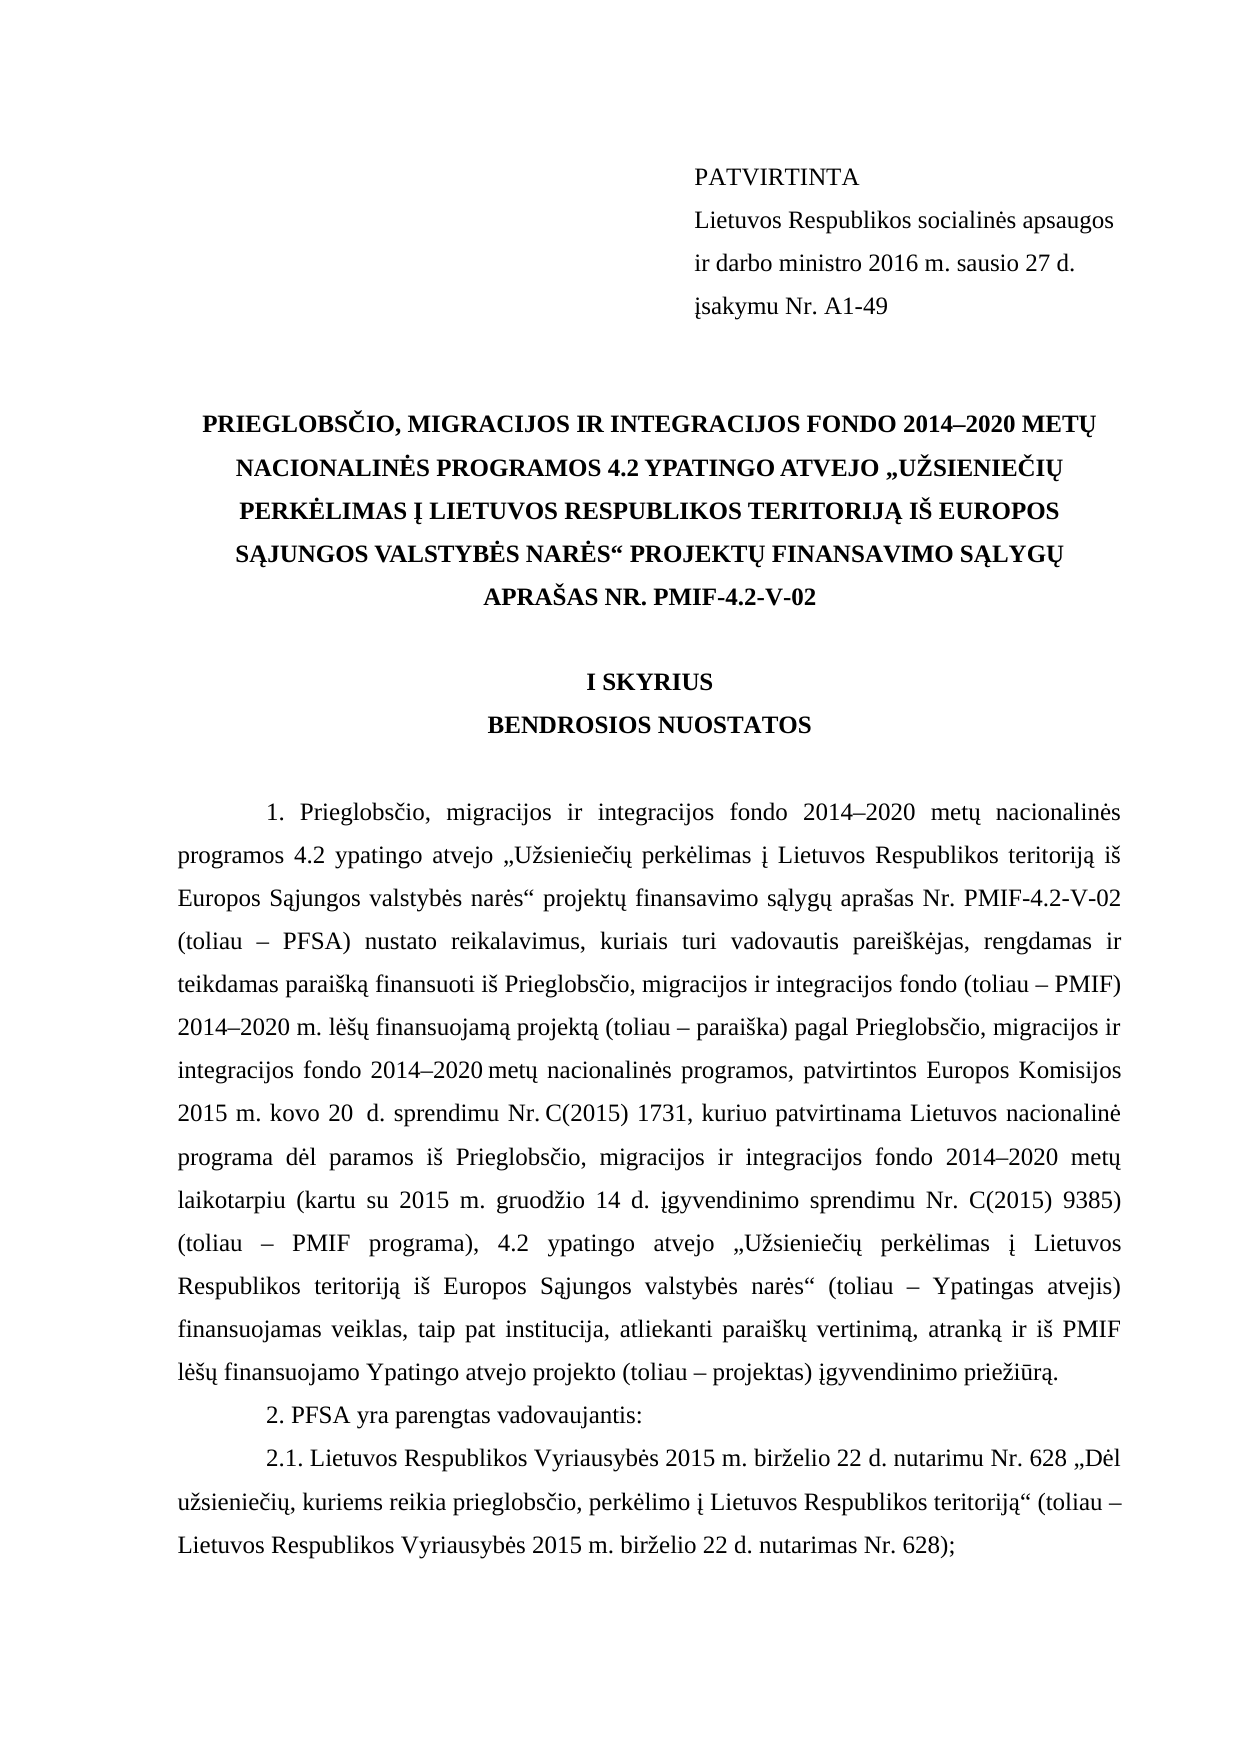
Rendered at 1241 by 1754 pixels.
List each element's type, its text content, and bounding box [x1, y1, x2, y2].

text BENDROSIOS NUOSTATOS [177, 710, 1122, 739]
text I SKYRIUS [177, 667, 1122, 696]
text 2.1. Lietuvos Respublikos Vyriausybės 2015 m. birželio 22 d. nutarimu Nr. 628 „Dėl užsieniečių, kuriems reikia prieglobsčio, perkėlimo į Lietuvos Respublikos teritoriją“ (toliau – Lietuvos Respublikos Vyriausybės 2015 m. birželio 22 d. nutarimas Nr. 628); [177, 1443, 1122, 1558]
text 2. PFSA yra parengtas vadovaujantis: [177, 1400, 1122, 1429]
text 1. Prieglobsčio, migracijos ir integracijos fondo 2014–2020 metų nacionalinės programos 4.2 ypatingo atvejo „Užsieniečių perkėlimas į Lietuvos Respublikos teritoriją iš Europos Sąjungos valstybės narės“ projektų finansavimo sąlygų aprašas Nr. PMIF-4.2-V-02 (toliau – PFSA) nustato reikalavimus, kuriais turi vadovautis pareiškėjas, rengdamas ir teikdamas paraišką finansuoti iš Prieglobsčio, migracijos ir integracijos fondo (toliau – PMIF) 2014–2020 m. lėšų finansuojamą projektą (toliau – paraiška) pagal Prieglobsčio, migracijos ir integracijos fondo 2014–2020 metų nacionalinės programos, patvirtintos Europos Komisijos 2015 m. kovo 20 d. sprendimu Nr. C(2015) 1731, kuriuo patvirtinama Lietuvos nacionalinė programa dėl paramos iš Prieglobsčio, migracijos ir integracijos fondo 2014–2020 metų laikotarpiu (kartu su 2015 m. gruodžio 14 d. įgyvendinimo sprendimu Nr. C(2015) 9385) (toliau – PMIF programa), 4.2 ypatingo atvejo „Užsieniečių perkėlimas į Lietuvos Respublikos teritoriją iš Europos Sąjungos valstybės narės“ (toliau – Ypatingas atvejis) finansuojamas veiklas, taip pat institucija, atliekanti paraiškų vertinimą, atranką ir iš PMIF lėšų finansuojamo Ypatingo atvejo projekto (toliau – projektas) įgyvendinimo priežiūrą. [177, 797, 1122, 1386]
text PATVIRTINTA [694, 162, 1122, 190]
text PRIEGLOBSČIO, MIGRACIJOS IR INTEGRACIJOS FONDO 2014–2020 METŲ NACIONALINĖS PROGRAMOS 4.2 YPATINGO ATVEJO „UŽSIENIEČIŲ PERKĖLIMAS Į LIETUVOS RESPUBLIKOS TERITORIJĄ IŠ EUROPOS SĄJUNGOS VALSTYBĖS NARĖS“ PROJEKTŲ FINANSAVIMO SĄLYGŲ APRAŠAS NR. PMIF-4.2-V-02 [177, 409, 1122, 611]
text Lietuvos Respublikos socialinės apsaugos ir darbo ministro 2016 m. sausio 27 d. įsakymu Nr. A1-49 [694, 205, 1122, 320]
